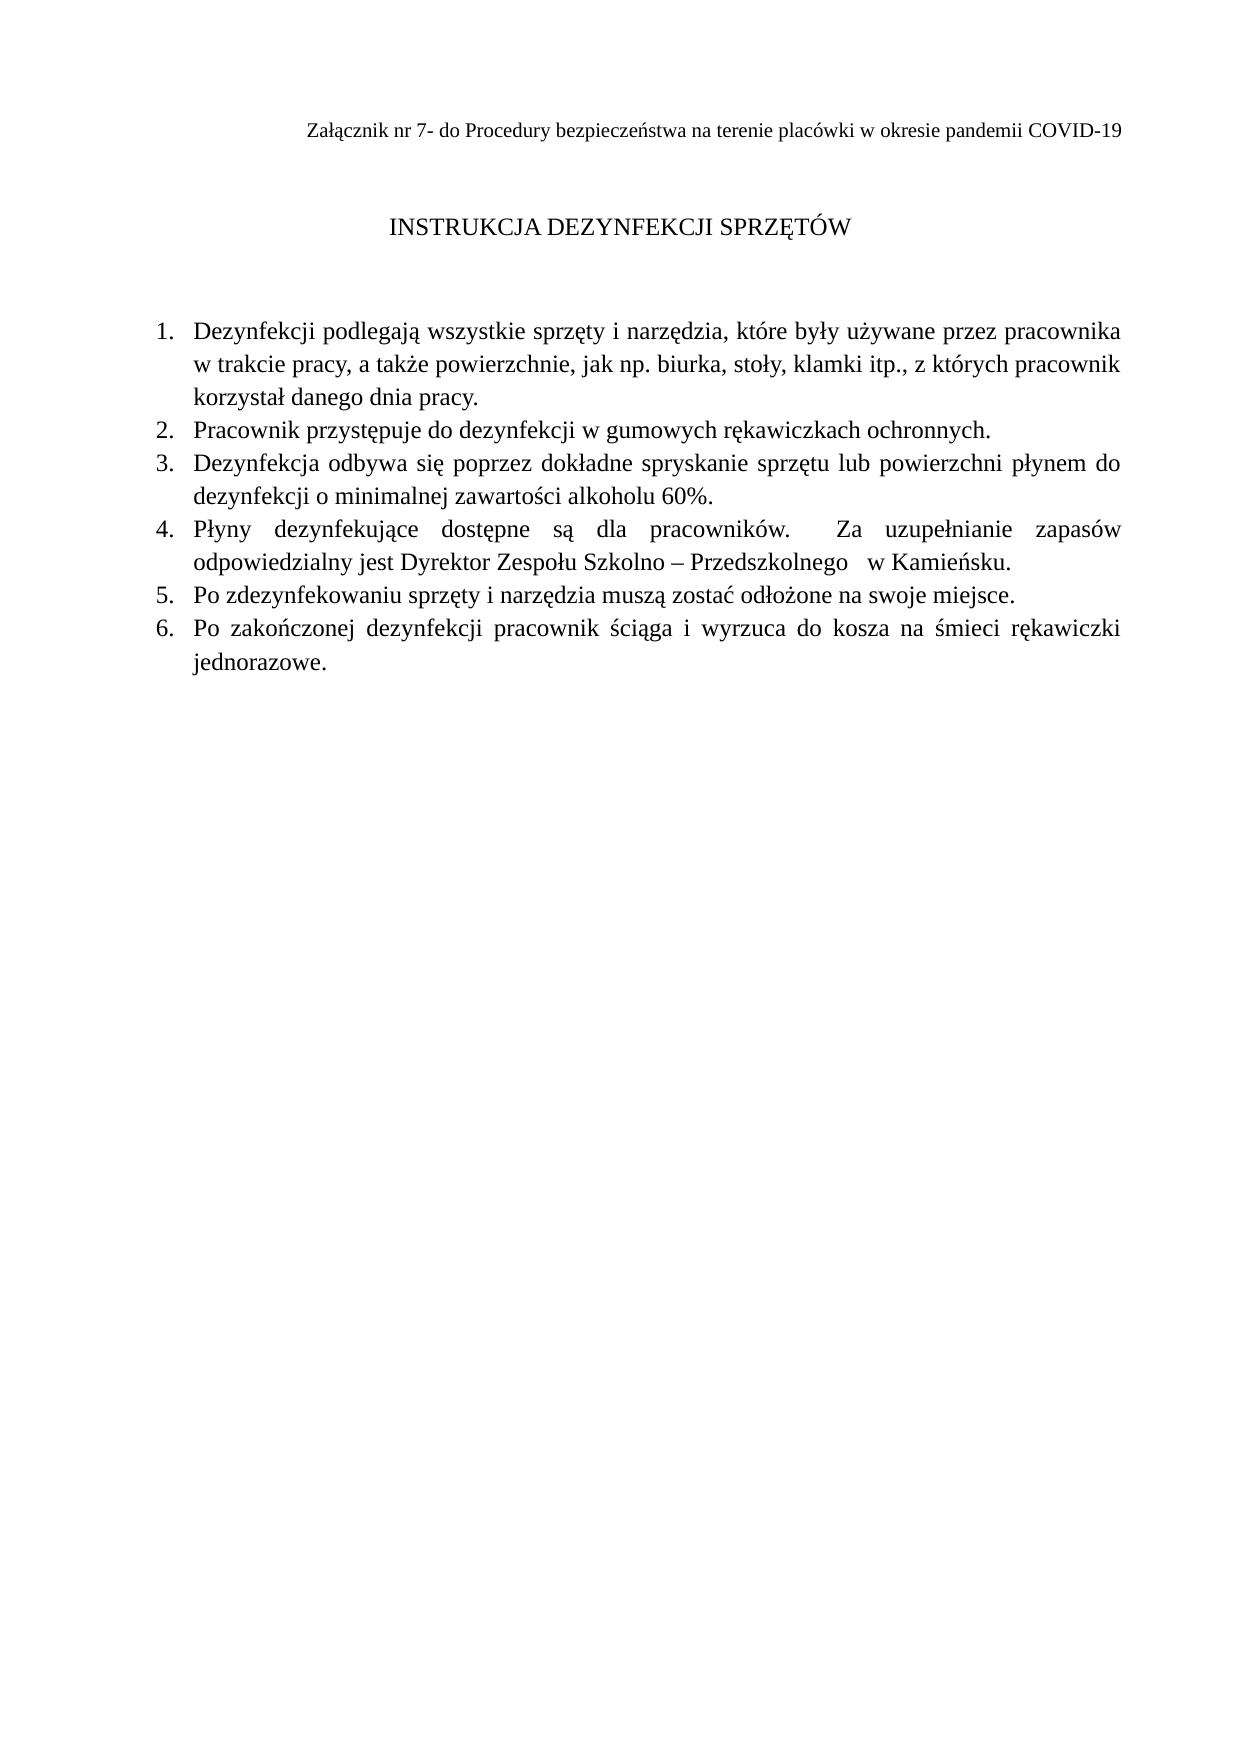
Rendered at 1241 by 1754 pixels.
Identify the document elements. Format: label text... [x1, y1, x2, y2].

text Załącznik nr 7- do Procedury bezpieczeństwa na terenie placówki w okresie pandemii COVID-19 [118, 118, 1122, 142]
text INSTRUKCJA DEZYNFEKCJI SPRZĘTÓW [118, 212, 1122, 241]
list Dezynfekcja odbywa się poprzez dokładne spryskanie sprzętu lub powierzchni płynem do dezynfekcji o minimalnej zawartości alkoholu 60%. [156, 448, 1122, 510]
list Dezynfekcji podlegają wszystkie sprzęty i narzędzia, które były używane przez pracownika w trakcie pracy, a także powierzchnie, jak np. biurka, stoły, klamki itp., z których pracownik korzystał danego dnia pracy. [156, 316, 1122, 411]
list Płyny dezynfekujące dostępne są dla pracowników. Za uzupełnianie zapasów odpowiedzialny jest Dyrektor Zespołu Szkolno – Przedszkolnego w Kamieńsku. [156, 514, 1122, 576]
list Po zdezynfekowaniu sprzęty i narzędzia muszą zostać odłożone na swoje miejsce. [156, 581, 1122, 609]
list Pracownik przystępuje do dezynfekcji w gumowych rękawiczkach ochronnych. [156, 415, 1122, 444]
list Po zakończonej dezynfekcji pracownik ściąga i wyrzuca do kosza na śmieci rękawiczki jednorazowe. [156, 613, 1122, 675]
